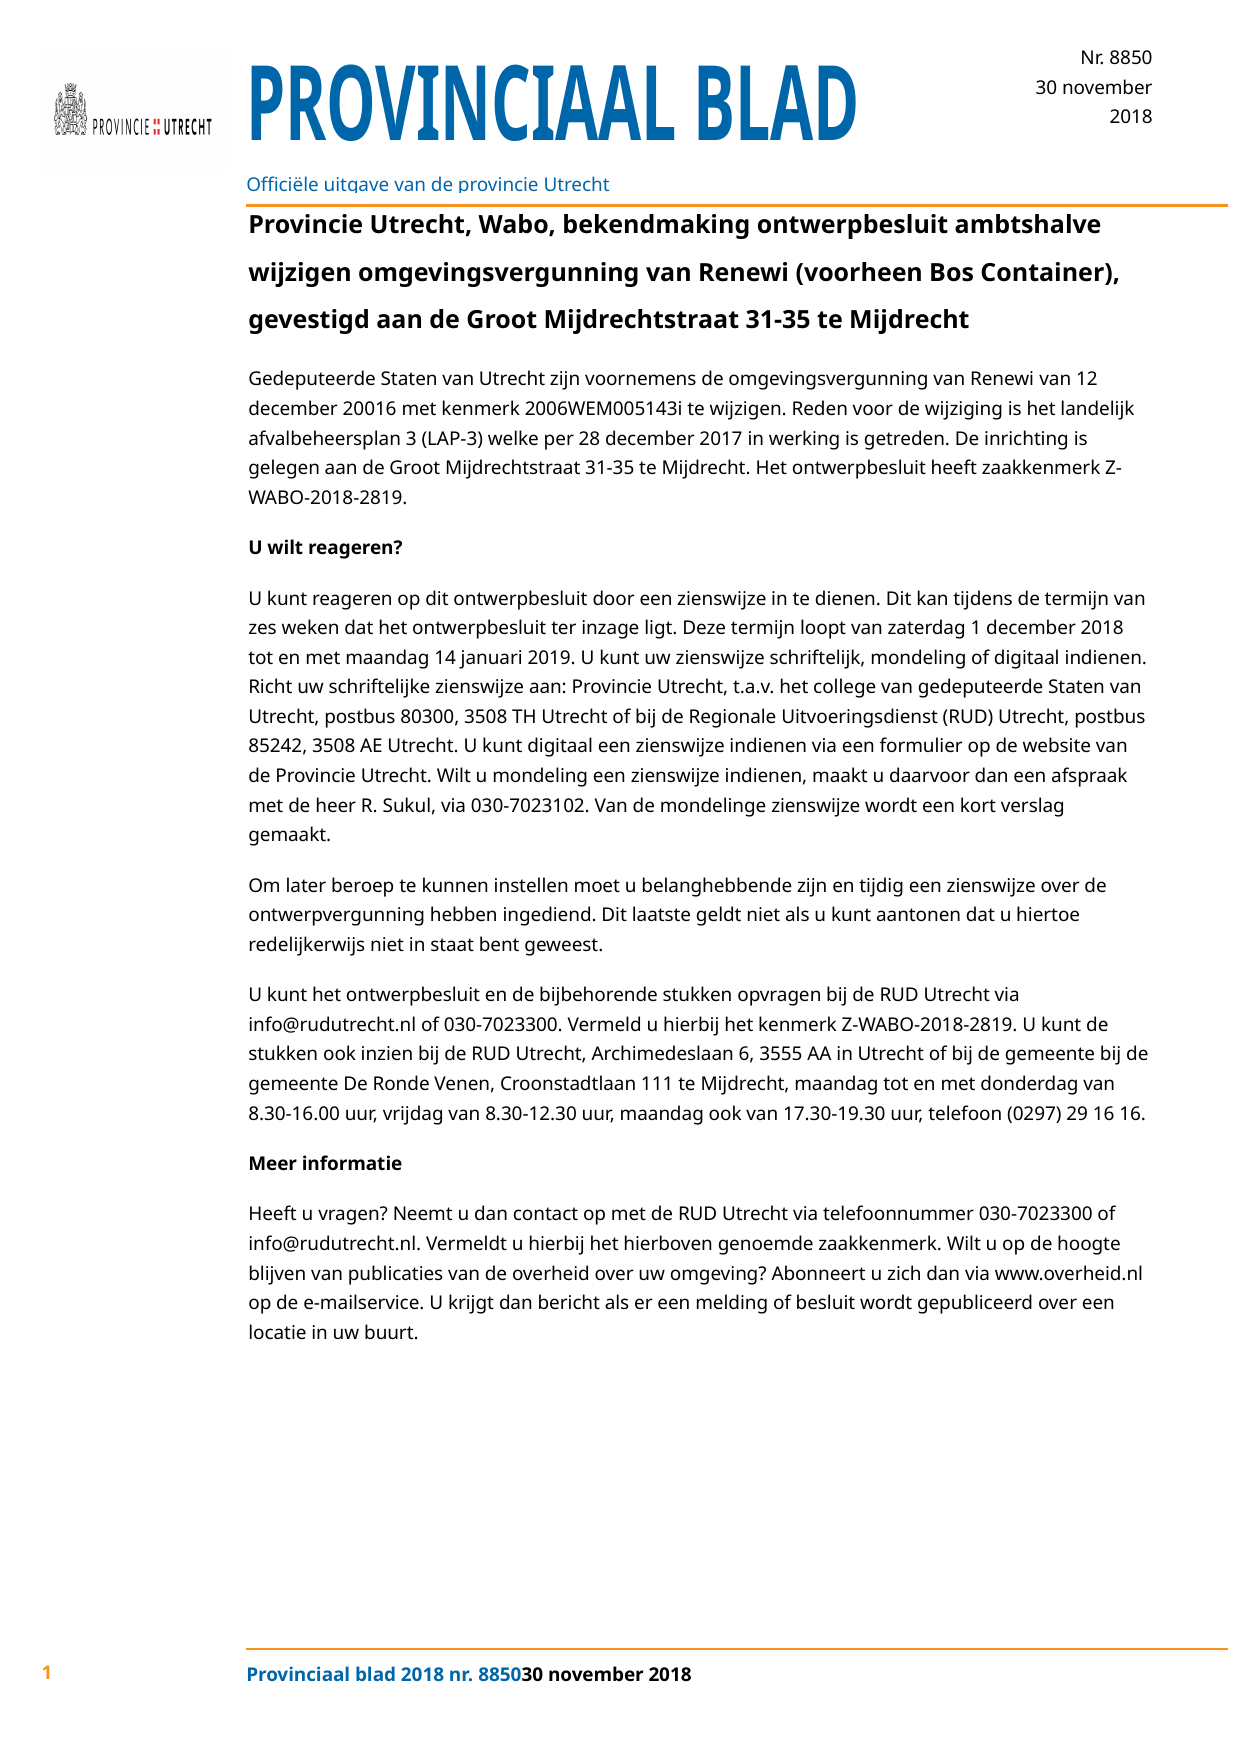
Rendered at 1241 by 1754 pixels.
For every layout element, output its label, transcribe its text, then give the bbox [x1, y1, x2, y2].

text U kunt reageren op dit ontwerpbesluit door een zienswijze in te dienen. Dit kan tijdens de termijn van zes weken dat het ontwerpbesluit ter inzage ligt. Deze termijn loopt van zaterdag 1 december 2018 tot en met maandag 14 januari 2019. U kunt uw zienswijze schriftelijk, mondeling of digitaal indienen. Richt uw schriftelijke zienswijze aan: Provincie Utrecht, t.a.v. het college van gedeputeerde Staten van Utrecht, postbus 80300, 3508 TH Utrecht of bij de Regionale Uitvoeringsdienst (RUD) Utrecht, postbus 85242, 3508 AE Utrecht. U kunt digitaal een zienswijze indienen via een formulier op de website van de Provincie Utrecht. Wilt u mondeling een zienswijze indienen, maakt u daarvoor dan een afspraak met de heer R. Sukul, via 030-7023102. Van de mondelinge zienswijze wordt een kort verslag gemaakt. [248, 585, 1152, 847]
text Gedeputeerde Staten van Utrecht zijn voornemens de omgevingsvergunning van Renewi van 12 december 20016 met kenmerk 2006WEM005143i te wijzigen. Reden voor de wijziging is het landelijk afvalbeheersplan 3 (LAP-3) welke per 28 december 2017 in werking is getreden. De inrichting is gelegen aan de Groot Mijdrechtstraat 31-35 te Mijdrecht. Het ontwerpbesluit heeft zaakkenmerk Z-WABO-2018-2819. [248, 366, 1152, 509]
text U kunt het ontwerpbesluit en de bijbehorende stukken opvragen bij de RUD Utrecht via info@rudutrecht.nl of 030-7023300. Vermeld u hierbij het kenmerk Z-WABO-2018-2819. U kunt de stukken ook inzien bij de RUD Utrecht, Archimedeslaan 6, 3555 AA in Utrecht of bij de gemeente bij de gemeente De Ronde Venen, Croonstadtlaan 111 te Mijdrecht, maandag tot en met donderdag van 8.30-16.00 uur, vrijdag van 8.30-12.30 uur, maandag ook van 17.30-19.30 uur, telefoon (0297) 29 16 16. [248, 981, 1152, 1125]
text U wilt reageren? [248, 534, 1152, 560]
text Heeft u vragen? Neemt u dan contact op met de RUD Utrecht via telefoonnummer 030-7023300 of info@rudutrecht.nl. Vermeldt u hierbij het hierboven genoemde zaakkenmerk. Wilt u op de hoogte blijven van publicaties van de overheid over uw omgeving? Abonneert u zich dan via www.overheid.nl op de e-mailservice. U krijgt dan bericht als er een melding of besluit wordt gepubliceerd over een locatie in uw buurt. [248, 1201, 1152, 1344]
text Provincie Utrecht, Wabo, bekendmaking ontwerpbesluit ambtshalve wijzigen omgevingsvergunning van Renewi (voorheen Bos Container), gevestigd aan de Groot Mijdrechtstraat 31-35 te Mijdrecht [248, 207, 1152, 336]
text Om later beroep te kunnen instellen moet u belanghebbende zijn en tijdig een zienswijze over de ontwerpvergunning hebben ingediend. Dit laatste geldt niet als u kunt aantonen dat u hiertoe redelijkerwijs niet in staat bent geweest. [248, 872, 1152, 957]
picture [41, 47, 231, 172]
text Meer informatie [248, 1150, 1152, 1176]
